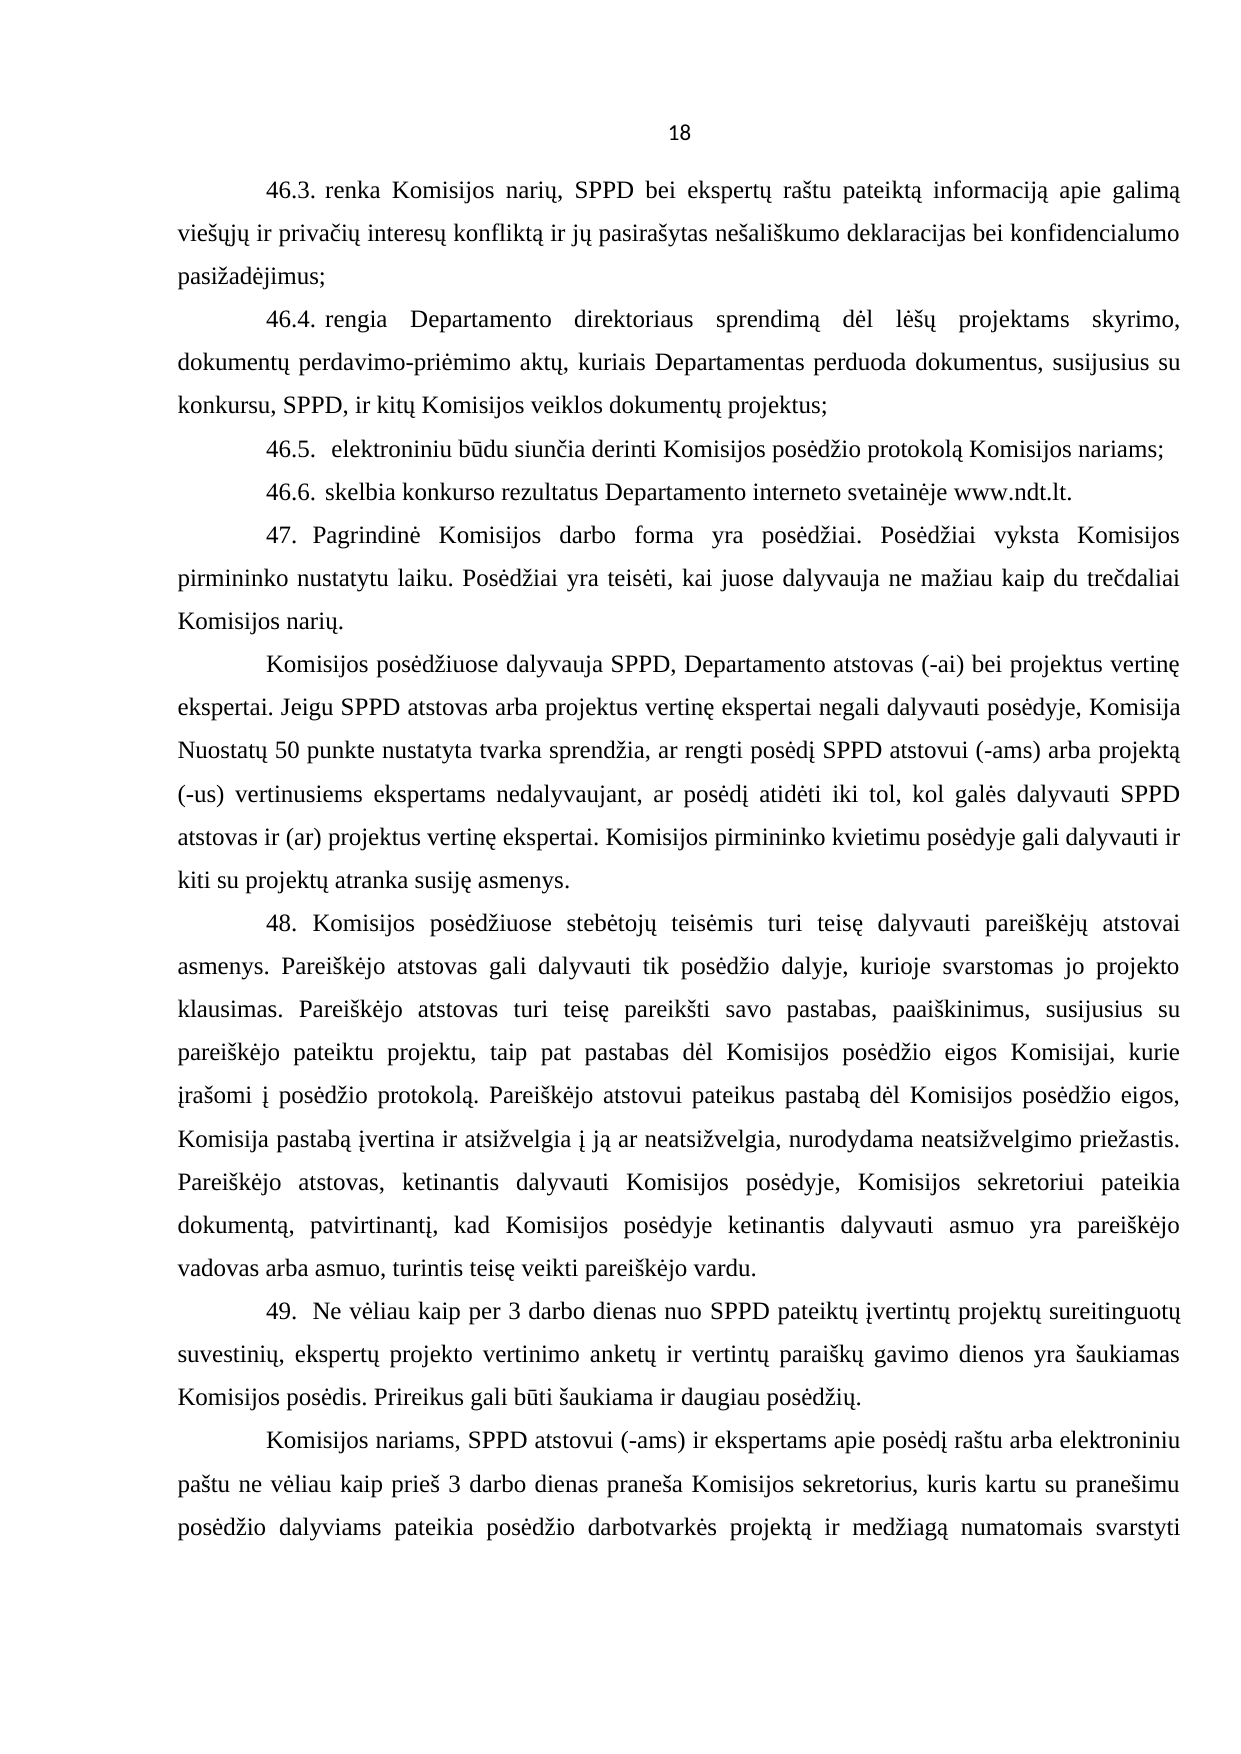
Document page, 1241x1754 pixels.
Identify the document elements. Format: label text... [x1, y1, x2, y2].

text 48. Komisijos posėdžiuose stebėtojų teisėmis turi teisę dalyvauti pareiškėjų atstovai asmenys. Pareiškėjo atstovas gali dalyvauti tik posėdžio dalyje, kurioje svarstomas jo projekto klausimas. Pareiškėjo atstovas turi teisę pareikšti savo pastabas, paaiškinimus, susijusius su pareiškėjo pateiktu projektu, taip pat pastabas dėl Komisijos posėdžio eigos Komisijai, kurie įrašomi į posėdžio protokolą. Pareiškėjo atstovui pateikus pastabą dėl Komisijos posėdžio eigos, Komisija pastabą įvertina ir atsižvelgia į ją ar neatsižvelgia, nurodydama neatsižvelgimo priežastis. Pareiškėjo atstovas, ketinantis dalyvauti Komisijos posėdyje, Komisijos sekretoriui pateikia dokumentą, patvirtinantį, kad Komisijos posėdyje ketinantis dalyvauti asmuo yra pareiškėjo vadovas arba asmuo, turintis teisę veikti pareiškėjo vardu. [177, 908, 1181, 1282]
text 46.4. rengia Departamento direktoriaus sprendimą dėl lėšų projektams skyrimo, dokumentų perdavimo-priėmimo aktų, kuriais Departamentas perduoda dokumentus, susijusius su konkursu, SPPD, ir kitų Komisijos veiklos dokumentų projektus; [177, 304, 1181, 419]
text Komisijos posėdžiuose dalyvauja SPPD, Departamento atstovas (-ai) bei projektus vertinę ekspertai. Jeigu SPPD atstovas arba projektus vertinę ekspertai negali dalyvauti posėdyje, Komisija Nuostatų 50 punkte nustatyta tvarka sprendžia, ar rengti posėdį SPPD atstovui (-ams) arba projektą (-us) vertinusiems ekspertams nedalyvaujant, ar posėdį atidėti iki tol, kol galės dalyvauti SPPD atstovas ir (ar) projektus vertinę ekspertai. Komisijos pirmininko kvietimu posėdyje gali dalyvauti ir kiti su projektų atranka susiję asmenys. [177, 649, 1181, 894]
text 46.3. renka Komisijos narių, SPPD bei ekspertų raštu pateiktą informaciją apie galimą viešųjų ir privačių interesų konfliktą ir jų pasirašytas nešališkumo deklaracijas bei konfidencialumo pasižadėjimus; [177, 175, 1181, 290]
text 47. Pagrindinė Komisijos darbo forma yra posėdžiai. Posėdžiai vyksta Komisijos pirmininko nustatytu laiku. Posėdžiai yra teisėti, kai juose dalyvauja ne mažiau kaip du trečdaliai Komisijos narių. [177, 520, 1181, 635]
text 49. Ne vėliau kaip per 3 darbo dienas nuo SPPD pateiktų įvertintų projektų sureitinguotų suvestinių, ekspertų projekto vertinimo anketų ir vertintų paraiškų gavimo dienos yra šaukiamas Komisijos posėdis. Prireikus gali būti šaukiama ir daugiau posėdžių. [177, 1296, 1181, 1411]
text 46.6. skelbia konkurso rezultatus Departamento interneto svetainėje www.ndt.lt. [177, 477, 1181, 506]
text Komisijos nariams, SPPD atstovui (-ams) ir ekspertams apie posėdį raštu arba elektroniniu paštu ne vėliau kaip prieš 3 darbo dienas praneša Komisijos sekretorius, kuris kartu su pranešimu posėdžio dalyviams pateikia posėdžio darbotvarkės projektą ir medžiagą numatomais svarstyti [177, 1426, 1181, 1541]
text 46.5. elektroniniu būdu siunčia derinti Komisijos posėdžio protokolą Komisijos nariams; [177, 434, 1181, 462]
